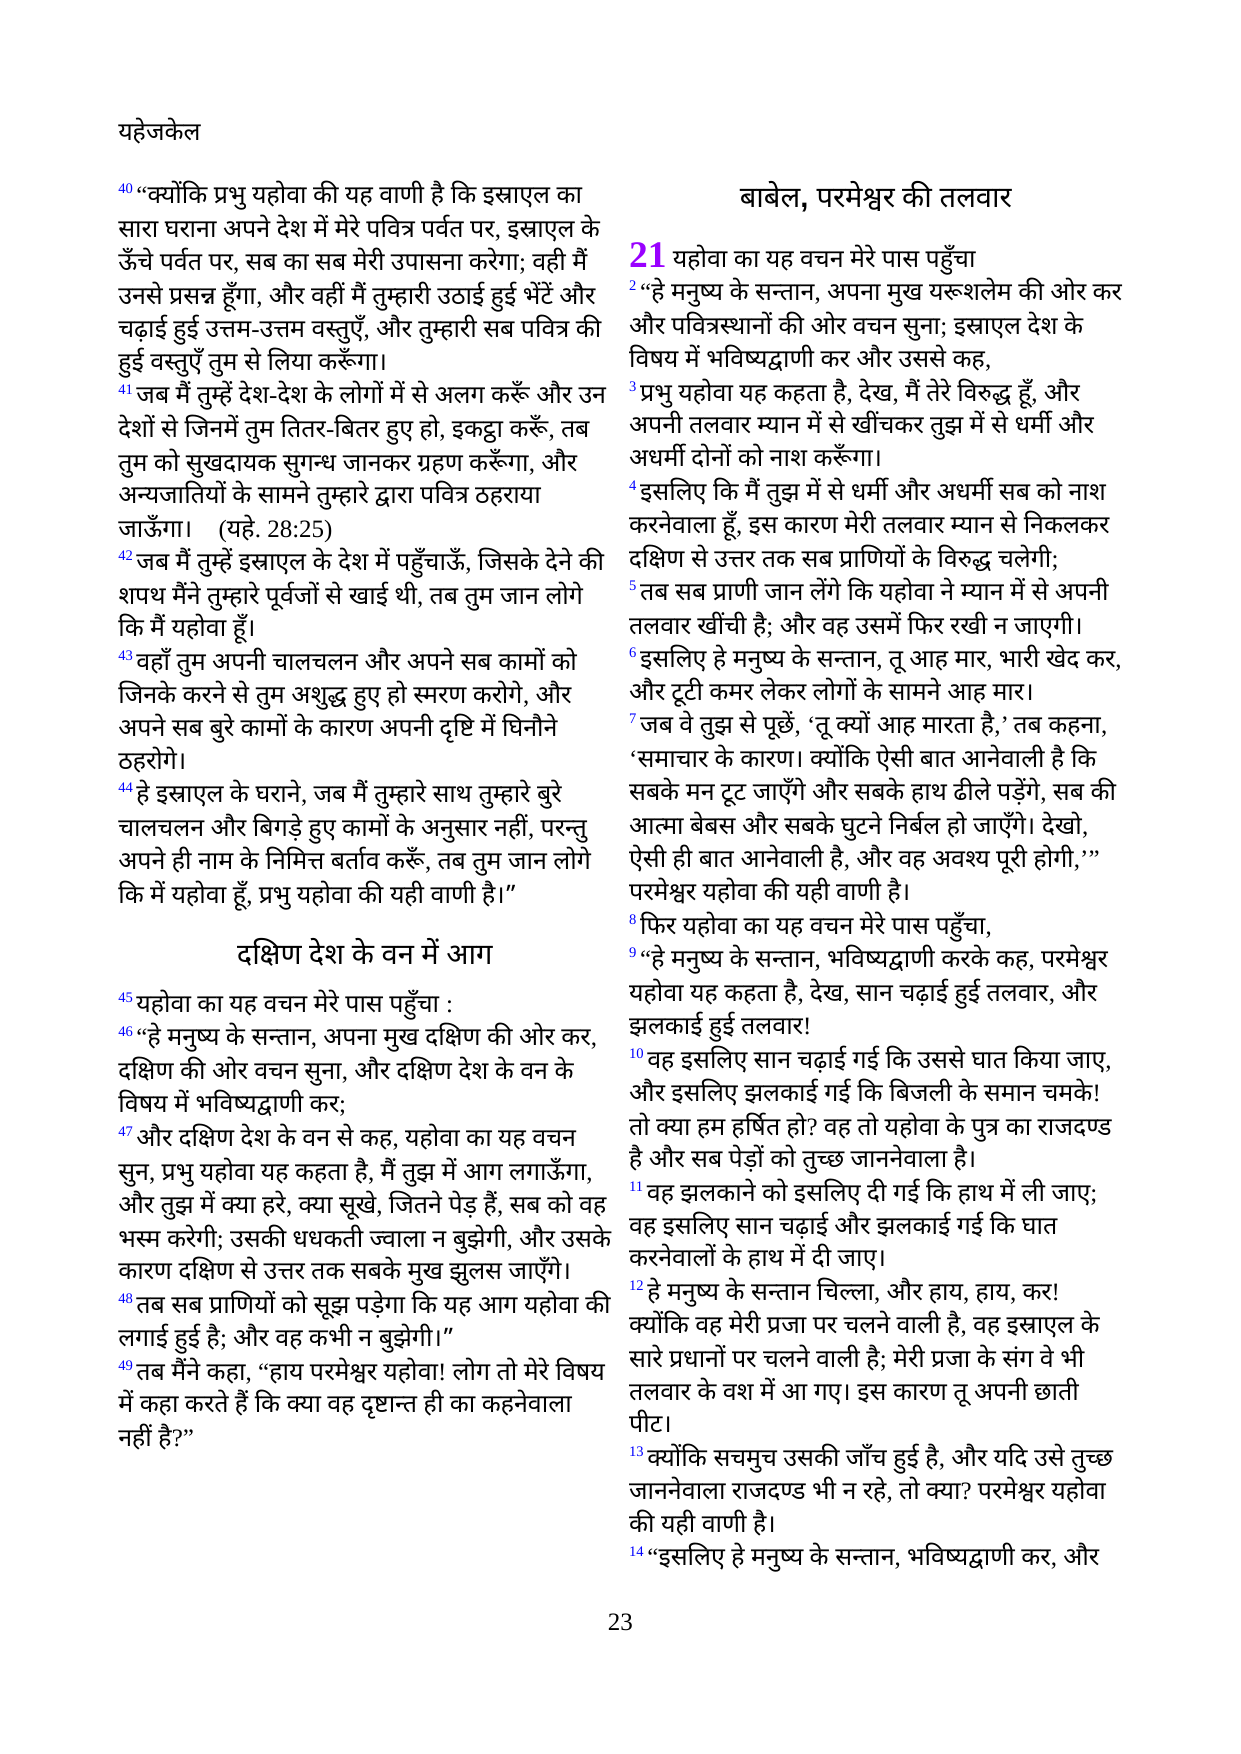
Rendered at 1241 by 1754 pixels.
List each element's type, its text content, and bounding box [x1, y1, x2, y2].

text 13 क्योंकि सचमुच उसकी जाँच हुई है, और यदि उसे तुच्छ जाननेवाला राजदण्ड भी न रहे, तो क्या? परमेश्वर यहोवा की यही वाणी है। [629, 1443, 1122, 1542]
text 41 जब मैं तुम्हें देश-देश के लोगों में से अलग करूँ और उन देशों से जिनमें तुम तितर-बितर हुए हो, इकट्ठा करूँ, तब तुम को सुखदायक सुगन्ध जानकर ग्रहण करूँगा, और अन्यजातियों के सामने तुम्हारे द्वारा पवित्र ठहराया जाऊँगा। (यहे. 28:25) [118, 381, 611, 547]
text 7 जब वे तुझ से पूछें, ‘तू क्यों आह मारता है,’ तब कहना, ‘समाचार के कारण। क्योंकि ऐसी बात आनेवाली है कि सबके मन टूट जाएँगे और सबके हाथ ढीले पड़ेंगे, सब की आत्मा बेबस और सबके घुटने निर्बल हो जाएँगे। देखो, ऐसी ही बात आनेवाली है, और वह अवश्य पूरी होगी,’” परमेश्वर यहोवा की यही वाणी है। [629, 710, 1122, 911]
text 49 तब मैंने कहा, “हाय परमेश्वर यहोवा! लोग तो मेरे विषय में कहा करते हैं कि क्या वह दृष्टान्त ही का कहनेवाला नहीं है?” [118, 1357, 611, 1457]
text 10 वह इसलिए सान चढ़ाई गई कि उससे घात किया जाए, और इसलिए झलकाई गई कि बिजली के समान चमके! तो क्या हम हर्षित हो? वह तो यहोवा के पुत्र का राजदण्ड है और सब पेड़ों को तुच्छ जाननेवाला है। [629, 1045, 1122, 1178]
text 12 हे मनुष्य के सन्तान चिल्ला, और हाय, हाय, कर! क्योंकि वह मेरी प्रजा पर चलने वाली है, वह इस्राएल के सारे प्रधानों पर चलने वाली है; मेरी प्रजा के संग वे भी तलवार के वश में आ गए। इस कारण तू अपनी छाती पीट। [629, 1277, 1122, 1443]
text 46 “हे मनुष्य के सन्तान, अपना मुख दक्षिण की ओर कर, दक्षिण की ओर वचन सुना, और दक्षिण देश के वन के विषय में भविष्यद्वाणी कर; [118, 1022, 611, 1123]
text 5 तब सब प्राणी जान लेंगे कि यहोवा ने म्यान में से अपनी तलवार खींची है; और वह उसमें फिर रखी न जाएगी। [629, 577, 1122, 644]
text 4 इसलिए कि मैं तुझ में से धर्मी और अधर्मी सब को नाश करनेवाला हूँ, इस कारण मेरी तलवार म्यान से निकलकर दक्षिण से उत्तर तक सब प्राणियों के विरुद्ध चलेगी; [629, 477, 1122, 577]
text 48 तब सब प्राणियों को सूझ पड़ेगा कि यह आग यहोवा की लगाई हुई है; और वह कभी न बुझेगी।” [118, 1290, 611, 1357]
text 42 जब मैं तुम्हें इस्राएल के देश में पहुँचाऊँ, जिसके देने की शपथ मैंने तुम्हारे पूर्वजों से खाई थी, तब तुम जान लोगे कि मैं यहोवा हूँ। [118, 547, 611, 647]
text 3 प्रभु यहोवा यह कहता है, देख, मैं तेरे विरुद्ध हूँ, और अपनी तलवार म्यान में से खींचकर तुझ में से धर्मी और अधर्मी दोनों को नाश करूँगा। [629, 378, 1122, 477]
text 21 यहोवा का यह वचन मेरे पास पहुँचा [629, 232, 1122, 277]
subtitle दक्षिण देश के वन में आग [118, 938, 611, 976]
text 8 फिर यहोवा का यह वचन मेरे पास पहुँचा, [629, 911, 1122, 944]
text 14 “इसलिए हे मनुष्य के सन्तान, भविष्यद्वाणी कर, और [629, 1542, 1122, 1576]
text 9 “हे मनुष्य के सन्तान, भविष्यद्वाणी करके कह, परमेश्वर यहोवा यह कहता है, देख, सान चढ़ाई हुई तलवार, और झलकाई हुई तलवार! [629, 944, 1122, 1045]
subtitle बाबेल, परमेश्वर की तलवार [629, 180, 1122, 219]
text 11 वह झलकाने को इसलिए दी गई कि हाथ में ली जाए; वह इसलिए सान चढ़ाई और झलकाई गई कि घात करनेवालों के हाथ में दी जाए। [629, 1178, 1122, 1277]
text 2 “हे मनुष्य के सन्तान, अपना मुख यरूशलेम की ओर कर और पवित्रस्थानों की ओर वचन सुना; इस्राएल देश के विषय में भविष्यद्वाणी कर और उससे कह, [629, 277, 1122, 378]
text 43 वहाँ तुम अपनी चालचलन और अपने सब कामों को जिनके करने से तुम अशुद्ध हुए हो स्मरण करोगे, और अपने सब बुरे कामों के कारण अपनी दृष्टि में घिनौने ठहरोगे। [118, 647, 611, 779]
text 47 और दक्षिण देश के वन से कह, यहोवा का यह वचन सुन, प्रभु यहोवा यह कहता है, मैं तुझ में आग लगाऊँगा, और तुझ में क्या हरे, क्या सूखे, जितने पेड़ हैं, सब को वह भस्म करेगी; उसकी धधकती ज्वाला न बुझेगी, और उसके कारण दक्षिण से उत्तर तक सबके मुख झुलस जाएँगे। [118, 1123, 611, 1290]
text 40 “क्योंकि प्रभु यहोवा की यह वाणी है कि इस्राएल का सारा घराना अपने देश में मेरे पवित्र पर्वत पर, इस्राएल के ऊँचे पर्वत पर, सब का सब मेरी उपासना करेगा; वही मैं उनसे प्रसन्न हूँगा, और वहीं मैं तुम्हारी उठाई हुई भेंटें और चढ़ाई हुई उत्तम-उत्तम वस्तुएँ, और तुम्हारी सब पवित्र की हुई वस्तुएँ तुम से लिया करूँगा। [118, 180, 611, 381]
text 6 इसलिए हे मनुष्य के सन्तान, तू आह मार, भारी खेद कर, और टूटी कमर लेकर लोगों के सामने आह मार। [629, 644, 1122, 710]
text 44 हे इस्राएल के घराने, जब मैं तुम्हारे साथ तुम्हारे बुरे चालचलन और बिगड़े हुए कामों के अनुसार नहीं, परन्तु अपने ही नाम के निमित्त बर्ताव करूँ, तब तुम जान लोगे कि में यहोवा हूँ, प्रभु यहोवा की यही वाणी है।” [118, 779, 611, 913]
text 45 यहोवा का यह वचन मेरे पास पहुँचा : [118, 989, 611, 1022]
